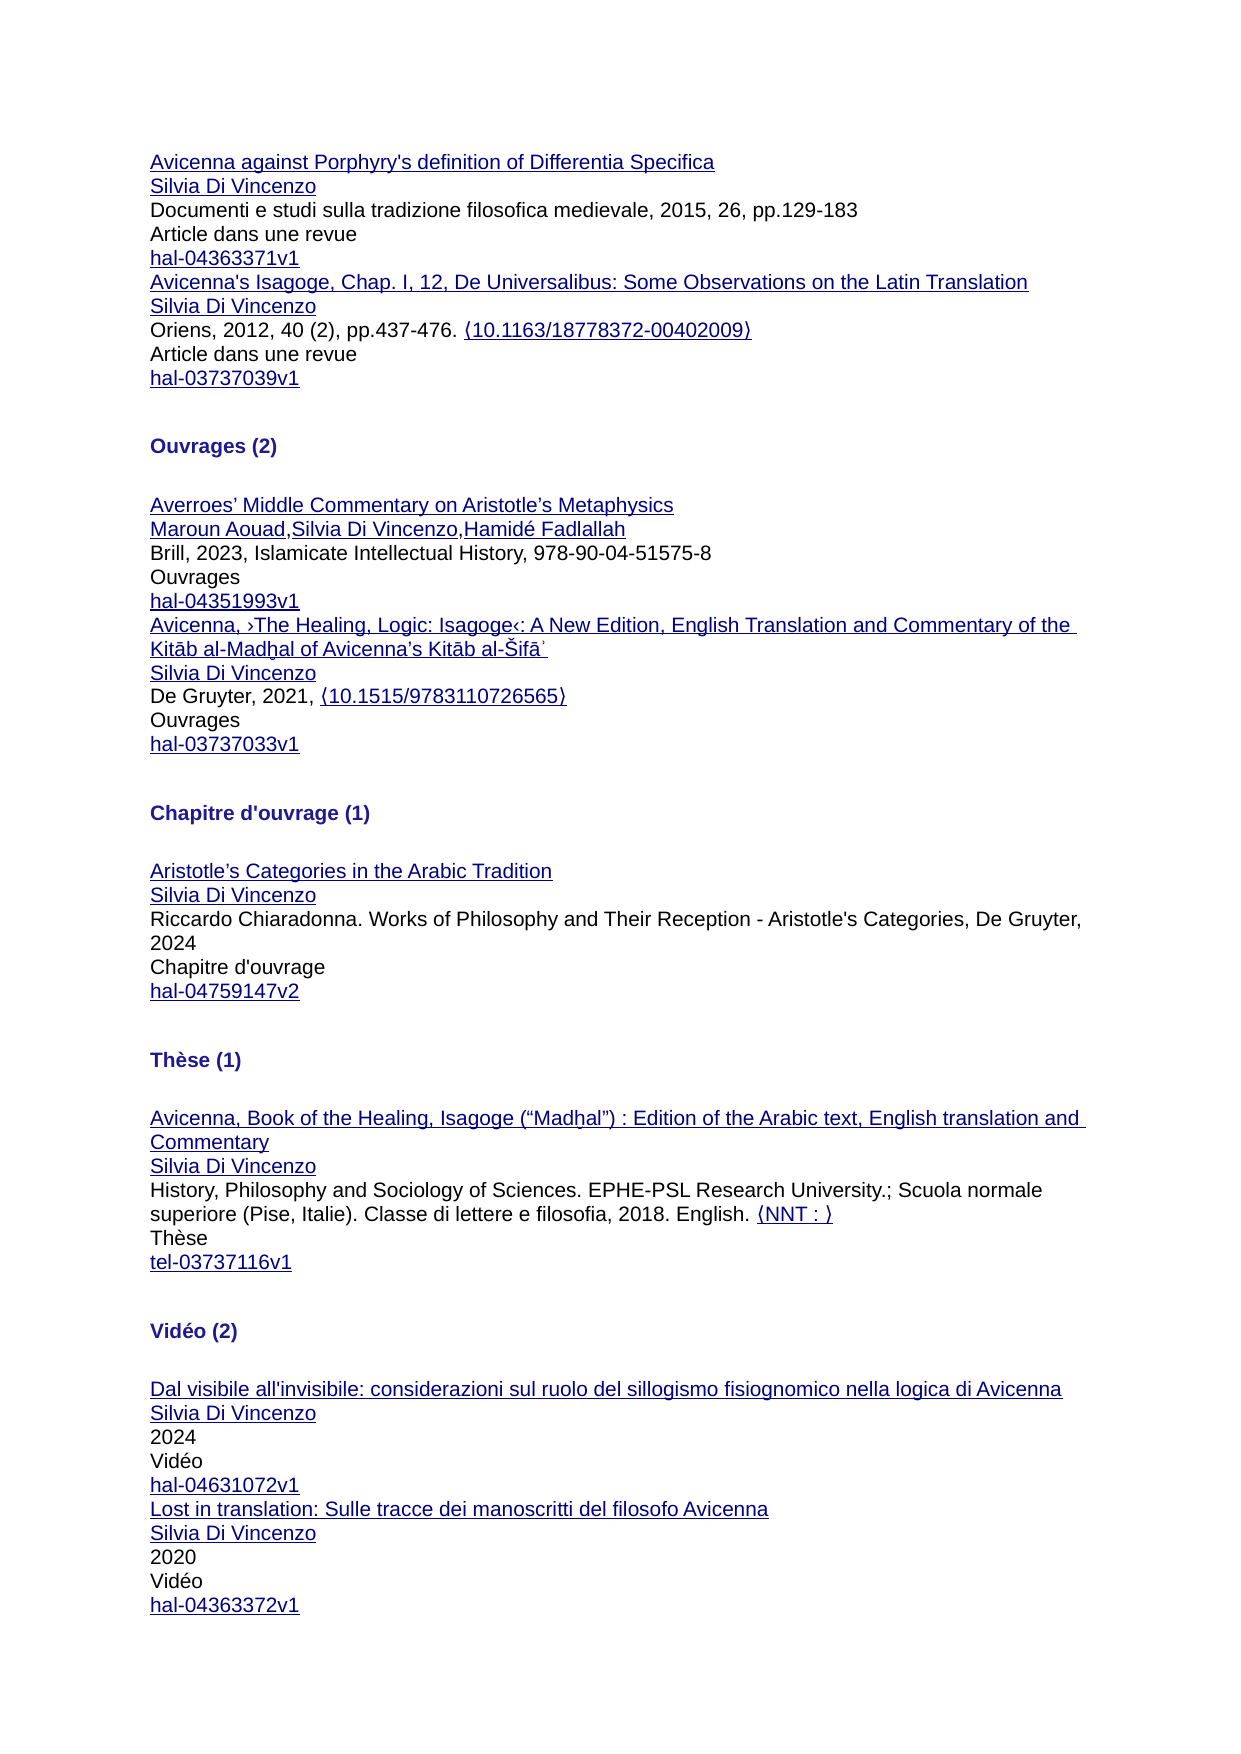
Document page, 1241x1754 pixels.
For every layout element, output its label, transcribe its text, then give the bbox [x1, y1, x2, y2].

subtitle Chapitre d'ouvrage (1) [150, 801, 1090, 825]
table_cell Avicenna's Isagoge, Chap. I, 12, De Universalibus: Some Observations on the Latin Translation Silvia Di Vincenzo Oriens, 2012, 40 (2), pp.437-476. ⟨10.1163/18778372-00402009⟩ Article dans une revue hal-03737039v1 [150, 270, 1090, 389]
table_header Dal visibile all'invisibile: considerazioni sul ruolo del sillogismo fisiognomico nella logica di Avicenna Silvia Di Vincenzo 2024 Vidéo hal-04631072v1 [150, 1377, 1090, 1497]
subtitle Vidéo (2) [150, 1319, 1090, 1343]
table_header Aristotle’s Categories in the Arabic Tradition Silvia Di Vincenzo Riccardo Chiaradonna. Works of Philosophy and Their Reception - Aristotle's Categories, De Gruyter, 2024 Chapitre d'ouvrage hal-04759147v2 [150, 859, 1090, 1003]
table_cell Lost in translation: Sulle tracce dei manoscritti del filosofo Avicenna Silvia Di Vincenzo 2020 Vidéo hal-04363372v1 [150, 1497, 1090, 1617]
table_cell Avicenna, ›The Healing, Logic: Isagoge‹: A New Edition, English Translation and Commentary of the Kitāb al-Madḫal of Avicenna’s Kitāb al-Šifāʾ Silvia Di Vincenzo De Gruyter, 2021, ⟨10.1515/9783110726565⟩ Ouvrages hal-03737033v1 [150, 613, 1090, 756]
table_cell Avicenna against Porphyry's definition of Differentia Specifica Silvia Di Vincenzo Documenti e studi sulla tradizione filosofica medievale, 2015, 26, pp.129-183 Article dans une revue hal-04363371v1 [150, 150, 1090, 270]
table_header Avicenna, Book of the Healing, Isagoge (“Madḫal”) : Edition of the Arabic text, English translation and Commentary Silvia Di Vincenzo History, Philosophy and Sociology of Sciences. EPHE-PSL Research University.; Scuola normale superiore (Pise, Italie). Classe di lettere e filosofia, 2018. English. ⟨NNT : ⟩ Thèse tel-03737116v1 [150, 1106, 1090, 1274]
subtitle Ouvrages (2) [150, 434, 1090, 458]
subtitle Thèse (1) [150, 1048, 1090, 1072]
table_header Averroes’ Middle Commentary on Aristotle’s Metaphysics Maroun Aouad,Silvia Di Vincenzo,Hamidé Fadlallah Brill, 2023, Islamicate Intellectual History, 978-90-04-51575-8 Ouvrages hal-04351993v1 [150, 493, 1090, 612]
